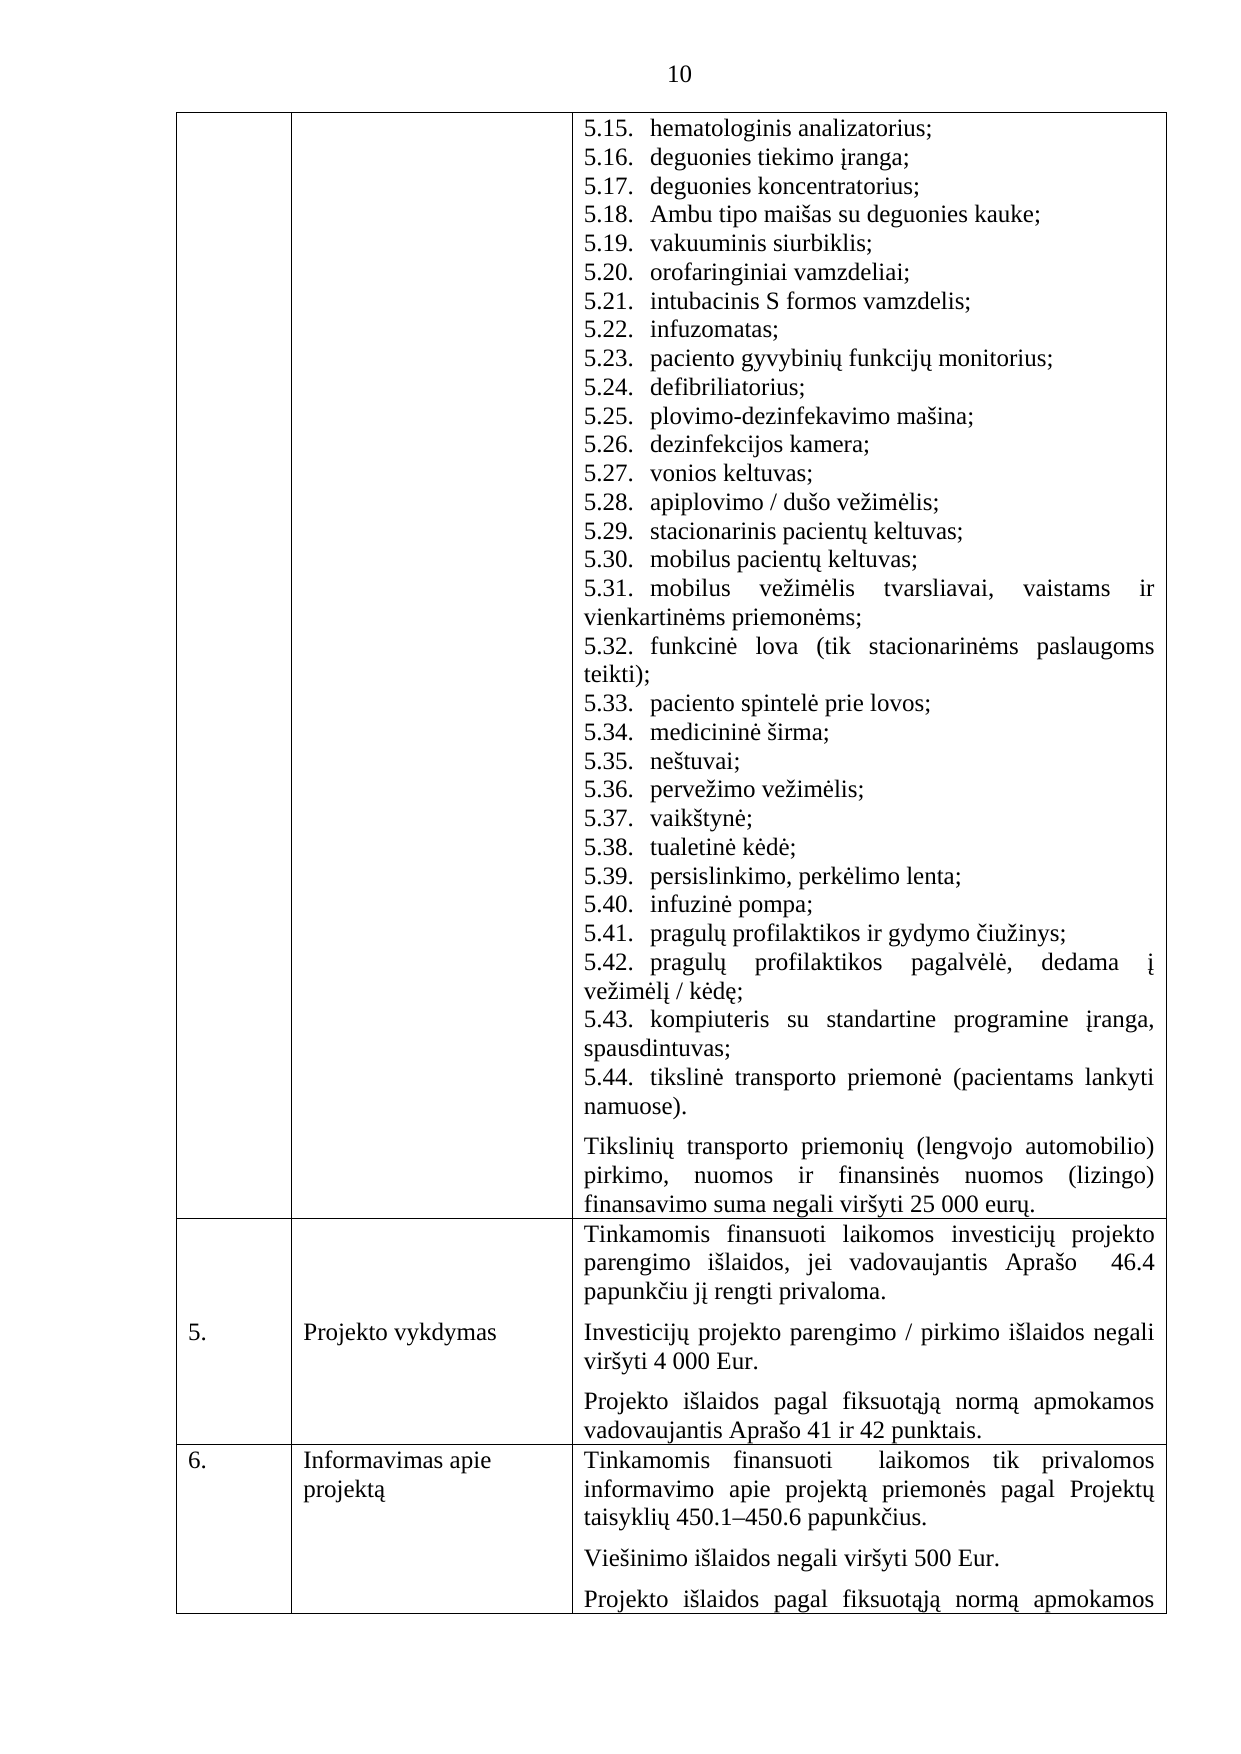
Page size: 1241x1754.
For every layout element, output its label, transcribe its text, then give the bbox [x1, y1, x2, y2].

table_cell [292, 113, 572, 1218]
table_cell [177, 113, 291, 1218]
table_cell 5.15. hematologinis analizatorius; 5.16. deguonies tiekimo įranga; 5.17. deguonies koncentratorius; 5.18. Ambu tipo maišas su deguonies kauke; 5.19. vakuuminis siurbiklis; 5.20. orofaringiniai vamzdeliai; 5.21. intubacinis S formos vamzdelis; 5.22. infuzomatas; 5.23. paciento gyvybinių funkcijų monitorius; 5.24. defibriliatorius; 5.25. plovimo-dezinfekavimo mašina; 5.26. dezinfekcijos kamera; 5.27. vonios keltuvas; 5.28. apiplovimo / dušo vežimėlis; 5.29. stacionarinis pacientų keltuvas; 5.30. mobilus pacientų keltuvas; 5.31. mobilus vežimėlis tvarsliavai, vaistams ir vienkartinėms priemonėms; 5.32. funkcinė lova (tik stacionarinėms paslaugoms teikti); 5.33. paciento spintelė prie lovos; 5.34. medicininė širma; 5.35. neštuvai; 5.36. pervežimo vežimėlis; 5.37. vaikštynė; 5.38. tualetinė kėdė; 5.39. persislinkimo, perkėlimo lenta; 5.40. infuzinė pompa; 5.41. pragulų profilaktikos ir gydymo čiužinys; 5.42. pragulų profilaktikos pagalvėlė, dedama į vežimėlį / kėdę; 5.43. kompiuteris su standartine programine įranga, spausdintuvas; 5.44. tikslinė transporto priemonė (pacientams lankyti namuose). Tikslinių transporto priemonių (lengvojo automobilio) pirkimo, nuomos ir finansinės nuomos (lizingo) finansavimo suma negali viršyti 25 000 eurų. [573, 113, 1166, 1218]
table_cell Tinkamomis finansuoti laikomos investicijų projekto parengimo išlaidos, jei vadovaujantis Aprašo 46.4 papunkčiu jį rengti privaloma. Investicijų projekto parengimo / pirkimo išlaidos negali viršyti 4 000 Eur. Projekto išlaidos pagal fiksuotąją normą apmokamos vadovaujantis Aprašo 41 ir 42 punktais. [573, 1219, 1166, 1444]
table_cell Tinkamomis finansuoti laikomos tik privalomos informavimo apie projektą priemonės pagal Projektų taisyklių 450.1–450.6 papunkčius. Viešinimo išlaidos negali viršyti 500 Eur. Projekto išlaidos pagal fiksuotąją normą apmokamos [573, 1445, 1166, 1613]
table_cell 5. [177, 1219, 291, 1444]
table_cell Informavimas apie projektą [292, 1445, 572, 1613]
table_cell Projekto vykdymas [292, 1219, 572, 1444]
table_cell 6. [177, 1445, 291, 1613]
